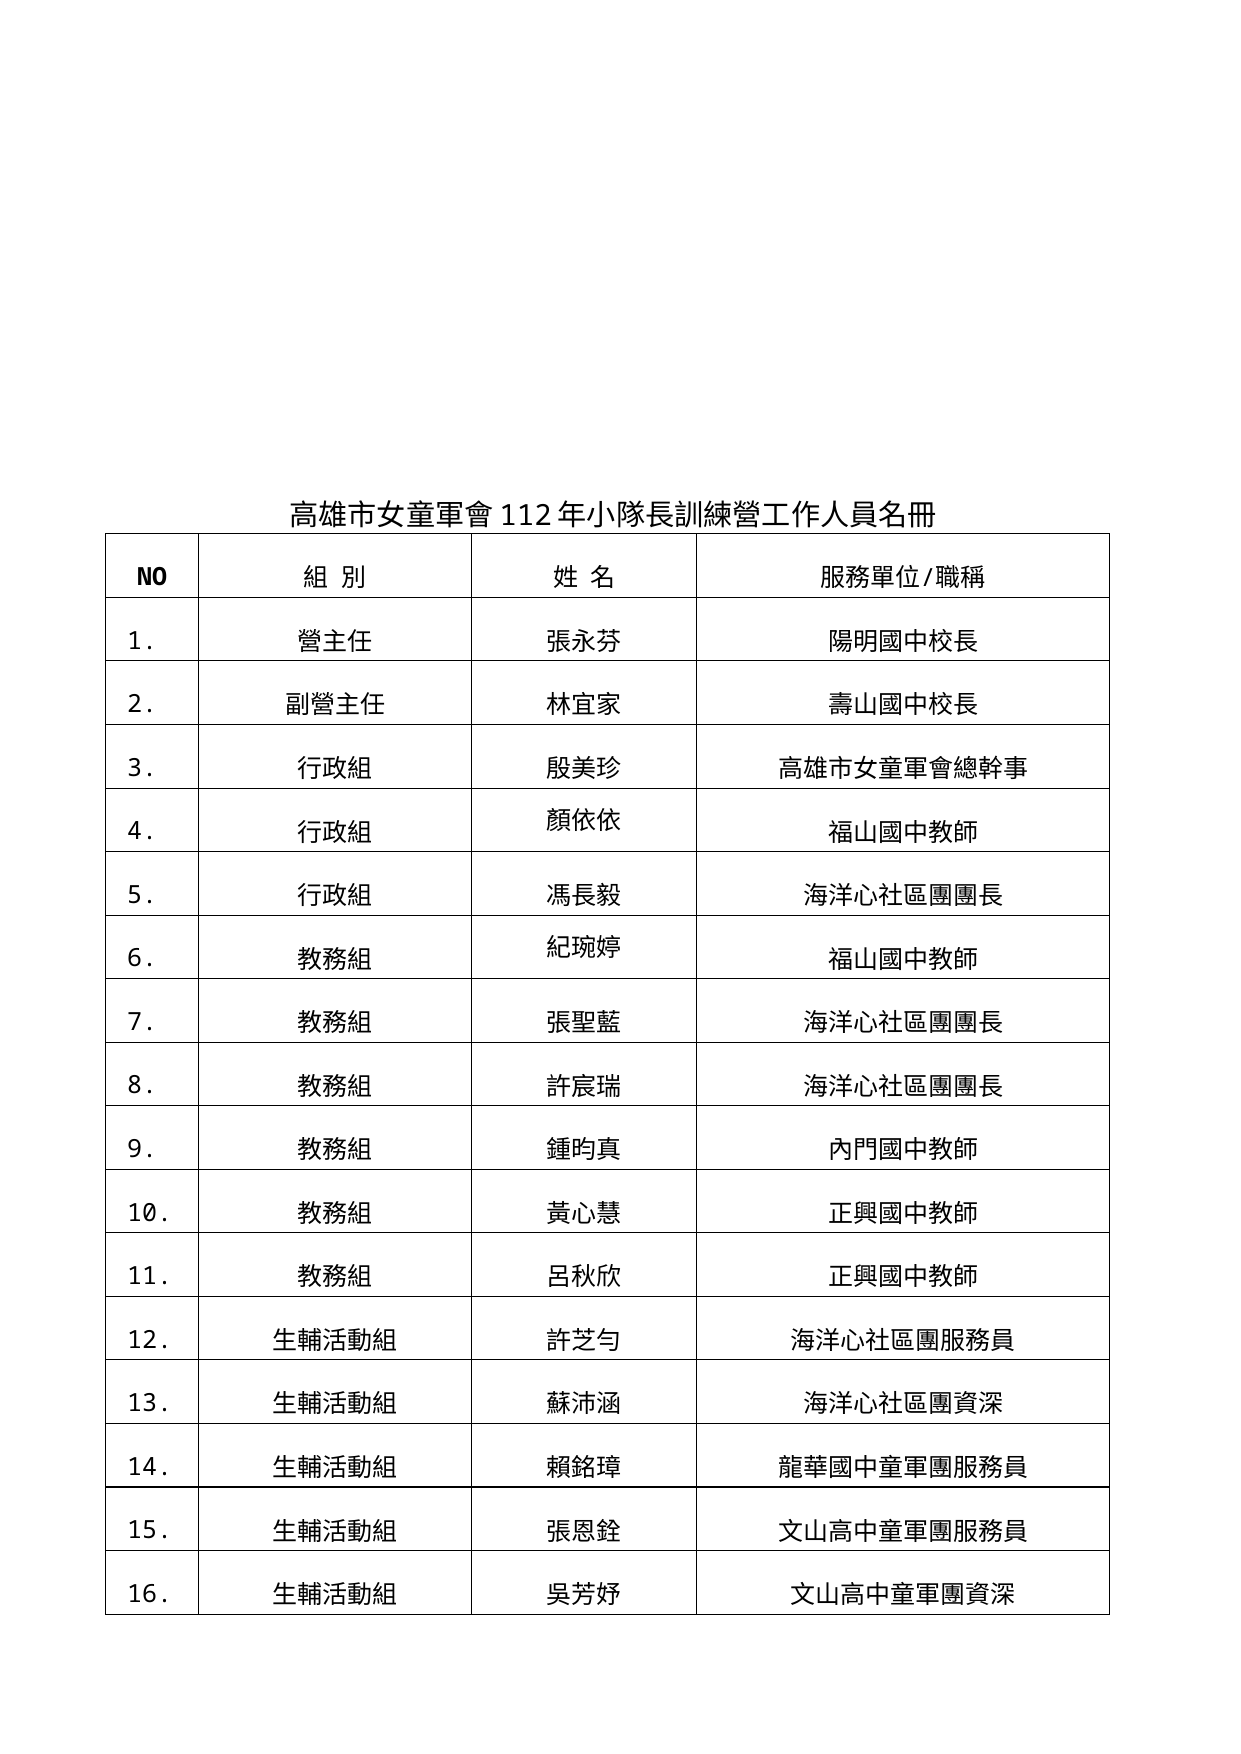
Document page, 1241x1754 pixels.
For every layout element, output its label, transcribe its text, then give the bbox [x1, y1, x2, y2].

table_cell 海洋心社區團團長 [697, 979, 1109, 1042]
table_cell [106, 852, 198, 914]
table_cell 顏依依 [472, 789, 696, 851]
table_cell 生輔活動組 [199, 1488, 471, 1550]
table_cell [106, 789, 198, 851]
table_cell [106, 1106, 198, 1169]
table_cell 許芝勻 [472, 1297, 696, 1359]
table_cell [106, 916, 198, 978]
table_cell 蘇沛涵 [472, 1360, 696, 1423]
table_cell [106, 661, 198, 724]
table_cell [106, 979, 198, 1042]
table_header 組 別 [199, 534, 471, 597]
table_header 姓 名 [472, 534, 696, 597]
table_cell 陽明國中校長 [697, 598, 1109, 660]
table_cell 許宸瑞 [472, 1043, 696, 1105]
table_cell 福山國中教師 [697, 789, 1109, 851]
table_cell 殷美珍 [472, 725, 696, 787]
table_cell 林宜家 [472, 661, 696, 724]
table_cell 張聖藍 [472, 979, 696, 1042]
table_cell 教務組 [199, 1233, 471, 1296]
table_cell 教務組 [199, 916, 471, 978]
table_cell 內門國中教師 [697, 1106, 1109, 1169]
table_cell 海洋心社區團團長 [697, 1043, 1109, 1105]
text 高雄市女童軍會112年小隊長訓練營工作人員名冊 [75, 471, 1165, 533]
table_cell 正興國中教師 [697, 1170, 1109, 1232]
table_cell 正興國中教師 [697, 1233, 1109, 1296]
table_cell 行政組 [199, 789, 471, 851]
table_cell [106, 1170, 198, 1232]
table_cell 文山高中童軍團資深 [697, 1551, 1109, 1613]
table_cell 生輔活動組 [199, 1360, 471, 1423]
table_cell [106, 1043, 198, 1105]
table_cell [106, 1551, 198, 1613]
table_header NO [106, 534, 198, 597]
table_cell 吳芳妤 [472, 1551, 696, 1613]
table_cell 行政組 [199, 725, 471, 787]
table_cell [106, 1488, 198, 1550]
table_cell 張恩銓 [472, 1488, 696, 1550]
table_cell 壽山國中校長 [697, 661, 1109, 724]
table_cell 馮長毅 [472, 852, 696, 914]
table_cell 行政組 [199, 852, 471, 914]
table_cell 呂秋欣 [472, 1233, 696, 1296]
table_cell 教務組 [199, 1106, 471, 1169]
table_cell [106, 1297, 198, 1359]
table_cell 海洋心社區團資深 [697, 1360, 1109, 1423]
table_cell 黃心慧 [472, 1170, 696, 1232]
table_cell 教務組 [199, 1043, 471, 1105]
table_cell 龍華國中童軍團服務員 [697, 1424, 1109, 1486]
table_cell 生輔活動組 [199, 1424, 471, 1486]
table_cell [106, 1360, 198, 1423]
table_cell 副營主任 [199, 661, 471, 724]
table_cell 營主任 [199, 598, 471, 660]
table_cell 教務組 [199, 1170, 471, 1232]
table_cell [106, 1424, 198, 1486]
table_cell 海洋心社區團服務員 [697, 1297, 1109, 1359]
table_cell 生輔活動組 [199, 1551, 471, 1613]
table_cell 文山高中童軍團服務員 [697, 1488, 1109, 1550]
table_cell 張永芬 [472, 598, 696, 660]
table_cell 鍾昀真 [472, 1106, 696, 1169]
table_cell [106, 1233, 198, 1296]
table_cell [106, 725, 198, 787]
table_cell 紀琬婷 [472, 916, 696, 978]
table_cell 福山國中教師 [697, 916, 1109, 978]
table_cell 賴銘璋 [472, 1424, 696, 1486]
table_cell 高雄市女童軍會總幹事 [697, 725, 1109, 787]
table_cell [106, 598, 198, 660]
table_cell 教務組 [199, 979, 471, 1042]
table_header 服務單位/職稱 [697, 534, 1109, 597]
table_cell 海洋心社區團團長 [697, 852, 1109, 914]
table_cell 生輔活動組 [199, 1297, 471, 1359]
